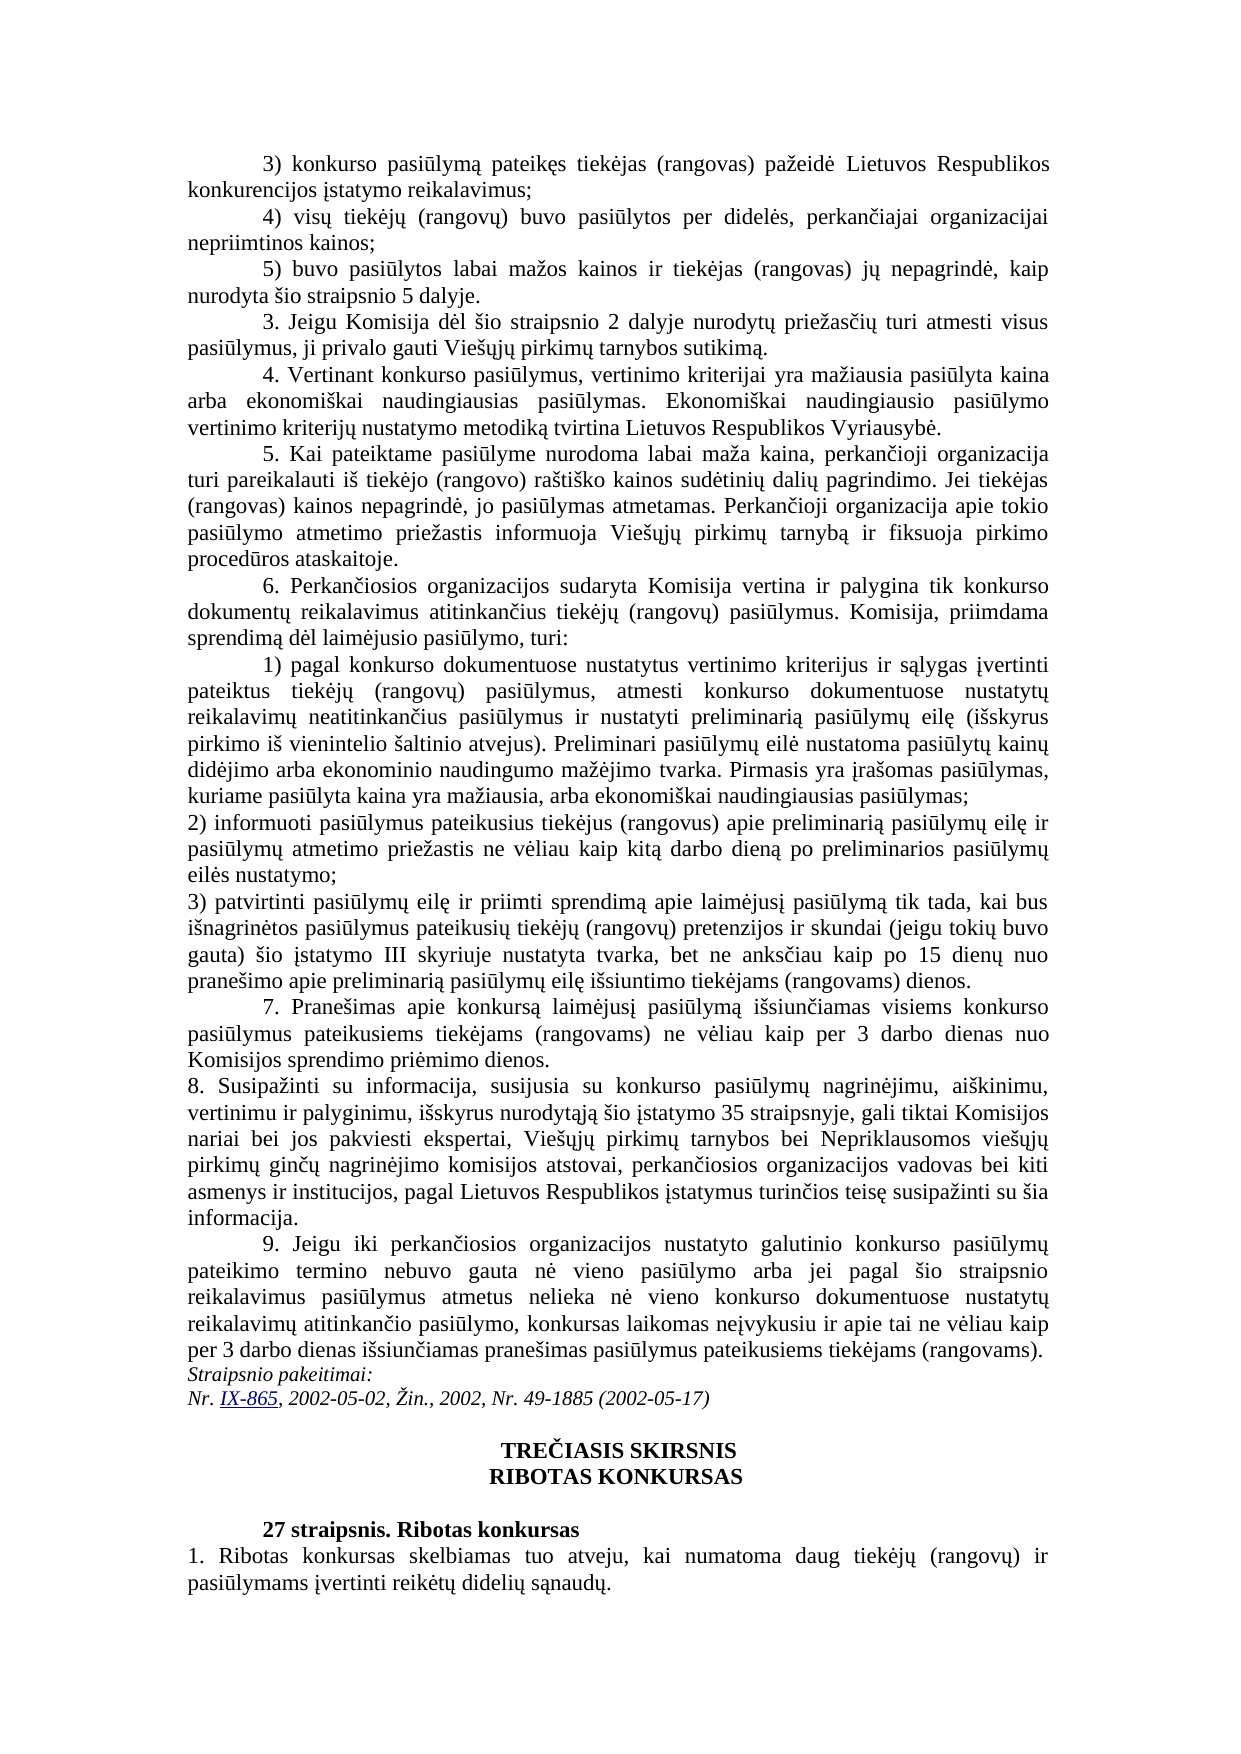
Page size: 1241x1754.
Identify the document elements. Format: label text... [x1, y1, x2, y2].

text 2) informuoti pasiūlymus pateikusius tiekėjus (rangovus) apie preliminarią pasiūlymų eilę ir pasiūlymų atmetimo priežastis ne vėliau kaip kitą darbo dieną po preliminarios pasiūlymų eilės nustatymo; [187, 809, 1050, 888]
text Nr. IX-865, 2002-05-02, Žin., 2002, Nr. 49-1885 (2002-05-17) [187, 1386, 1050, 1410]
text 9. Jeigu iki perkančiosios organizacijos nustatyto galutinio konkurso pasiūlymų pateikimo termino nebuvo gauta nė vieno pasiūlymo arba jei pagal šio straipsnio reikalavimus pasiūlymus atmetus nelieka nė vieno konkurso dokumentuose nustatytų reikalavimų atitinkančio pasiūlymo, konkursas laikomas neįvykusiu ir apie tai ne vėliau kaip per 3 darbo dienas išsiunčiamas pranešimas pasiūlymus pateikusiems tiekėjams (rangovams). [187, 1231, 1050, 1362]
text 5. Kai pateiktame pasiūlyme nurodoma labai maža kaina, perkančioji organizacija turi pareikalauti iš tiekėjo (rangovo) raštiško kainos sudėtinių dalių pagrindimo. Jei tiekėjas (rangovas) kainos nepagrindė, jo pasiūlymas atmetamas. Perkančioji organizacija apie tokio pasiūlymo atmetimo priežastis informuoja Viešųjų pirkimų tarnybą ir fiksuoja pirkimo procedūros ataskaitoje. [187, 440, 1050, 572]
text 4) visų tiekėjų (rangovų) buvo pasiūlytos per didelės, perkančiajai organizacijai nepriimtinos kainos; [187, 203, 1050, 255]
text 4. Vertinant konkurso pasiūlymus, vertinimo kriterijai yra mažiausia pasiūlyta kaina arba ekonomiškai naudingiausias pasiūlymas. Ekonomiškai naudingiausio pasiūlymo vertinimo kriterijų nustatymo metodiką tvirtina Lietuvos Respublikos Vyriausybė. [187, 361, 1050, 440]
text 5) buvo pasiūlytos labai mažos kainos ir tiekėjas (rangovas) jų nepagrindė, kaip nurodyta šio straipsnio 5 dalyje. [187, 255, 1050, 308]
text 7. Pranešimas apie konkursą laimėjusį pasiūlymą išsiunčiamas visiems konkurso pasiūlymus pateikusiems tiekėjams (rangovams) ne vėliau kaip per 3 darbo dienas nuo Komisijos sprendimo priėmimo dienos. [187, 993, 1050, 1072]
text 1) pagal konkurso dokumentuose nustatytus vertinimo kriterijus ir sąlygas įvertinti pateiktus tiekėjų (rangovų) pasiūlymus, atmesti konkurso dokumentuose nustatytų reikalavimų neatitinkančius pasiūlymus ir nustatyti preliminarią pasiūlymų eilę (išskyrus pirkimo iš vienintelio šaltinio atvejus). Preliminari pasiūlymų eilė nustatoma pasiūlytų kainų didėjimo arba ekonominio naudingumo mažėjimo tvarka. Pirmasis yra įrašomas pasiūlymas, kuriame pasiūlyta kaina yra mažiausia, arba ekonomiškai naudingiausias pasiūlymas; [187, 651, 1050, 809]
text TREČIASIS SKIRSNIS [187, 1437, 1050, 1463]
text 8. Susipažinti su informacija, susijusia su konkurso pasiūlymų nagrinėjimu, aiškinimu, vertinimu ir palyginimu, išskyrus nurodytąją šio įstatymo 35 straipsnyje, gali tiktai Komisijos nariai bei jos pakviesti ekspertai, Viešųjų pirkimų tarnybos bei Nepriklausomos viešųjų pirkimų ginčų nagrinėjimo komisijos atstovai, perkančiosios organizacijos vadovas bei kiti asmenys ir institucijos, pagal Lietuvos Respublikos įstatymus turinčios teisę susipažinti su šia informacija. [187, 1072, 1050, 1231]
text 1. Ribotas konkursas skelbiamas tuo atveju, kai numatoma daug tiekėjų (rangovų) ir pasiūlymams įvertinti reikėtų didelių sąnaudų. [187, 1542, 1050, 1595]
text 27 straipsnis. Ribotas konkursas [187, 1516, 1050, 1542]
text Straipsnio pakeitimai: [187, 1362, 1050, 1386]
text 3) patvirtinti pasiūlymų eilę ir priimti sprendimą apie laimėjusį pasiūlymą tik tada, kai bus išnagrinėtos pasiūlymus pateikusių tiekėjų (rangovų) pretenzijos ir skundai (jeigu tokių buvo gauta) šio įstatymo III skyriuje nustatyta tvarka, bet ne anksčiau kaip po 15 dienų nuo pranešimo apie preliminarią pasiūlymų eilę išsiuntimo tiekėjams (rangovams) dienos. [187, 888, 1050, 993]
text 3. Jeigu Komisija dėl šio straipsnio 2 dalyje nurodytų priežasčių turi atmesti visus pasiūlymus, ji privalo gauti Viešųjų pirkimų tarnybos sutikimą. [187, 308, 1050, 361]
text RIBOTAS KONKURSAS [187, 1463, 1050, 1489]
text 3) konkurso pasiūlymą pateikęs tiekėjas (rangovas) pažeidė Lietuvos Respublikos konkurencijos įstatymo reikalavimus; [187, 150, 1050, 203]
text 6. Perkančiosios organizacijos sudaryta Komisija vertina ir palygina tik konkurso dokumentų reikalavimus atitinkančius tiekėjų (rangovų) pasiūlymus. Komisija, priimdama sprendimą dėl laimėjusio pasiūlymo, turi: [187, 572, 1050, 651]
